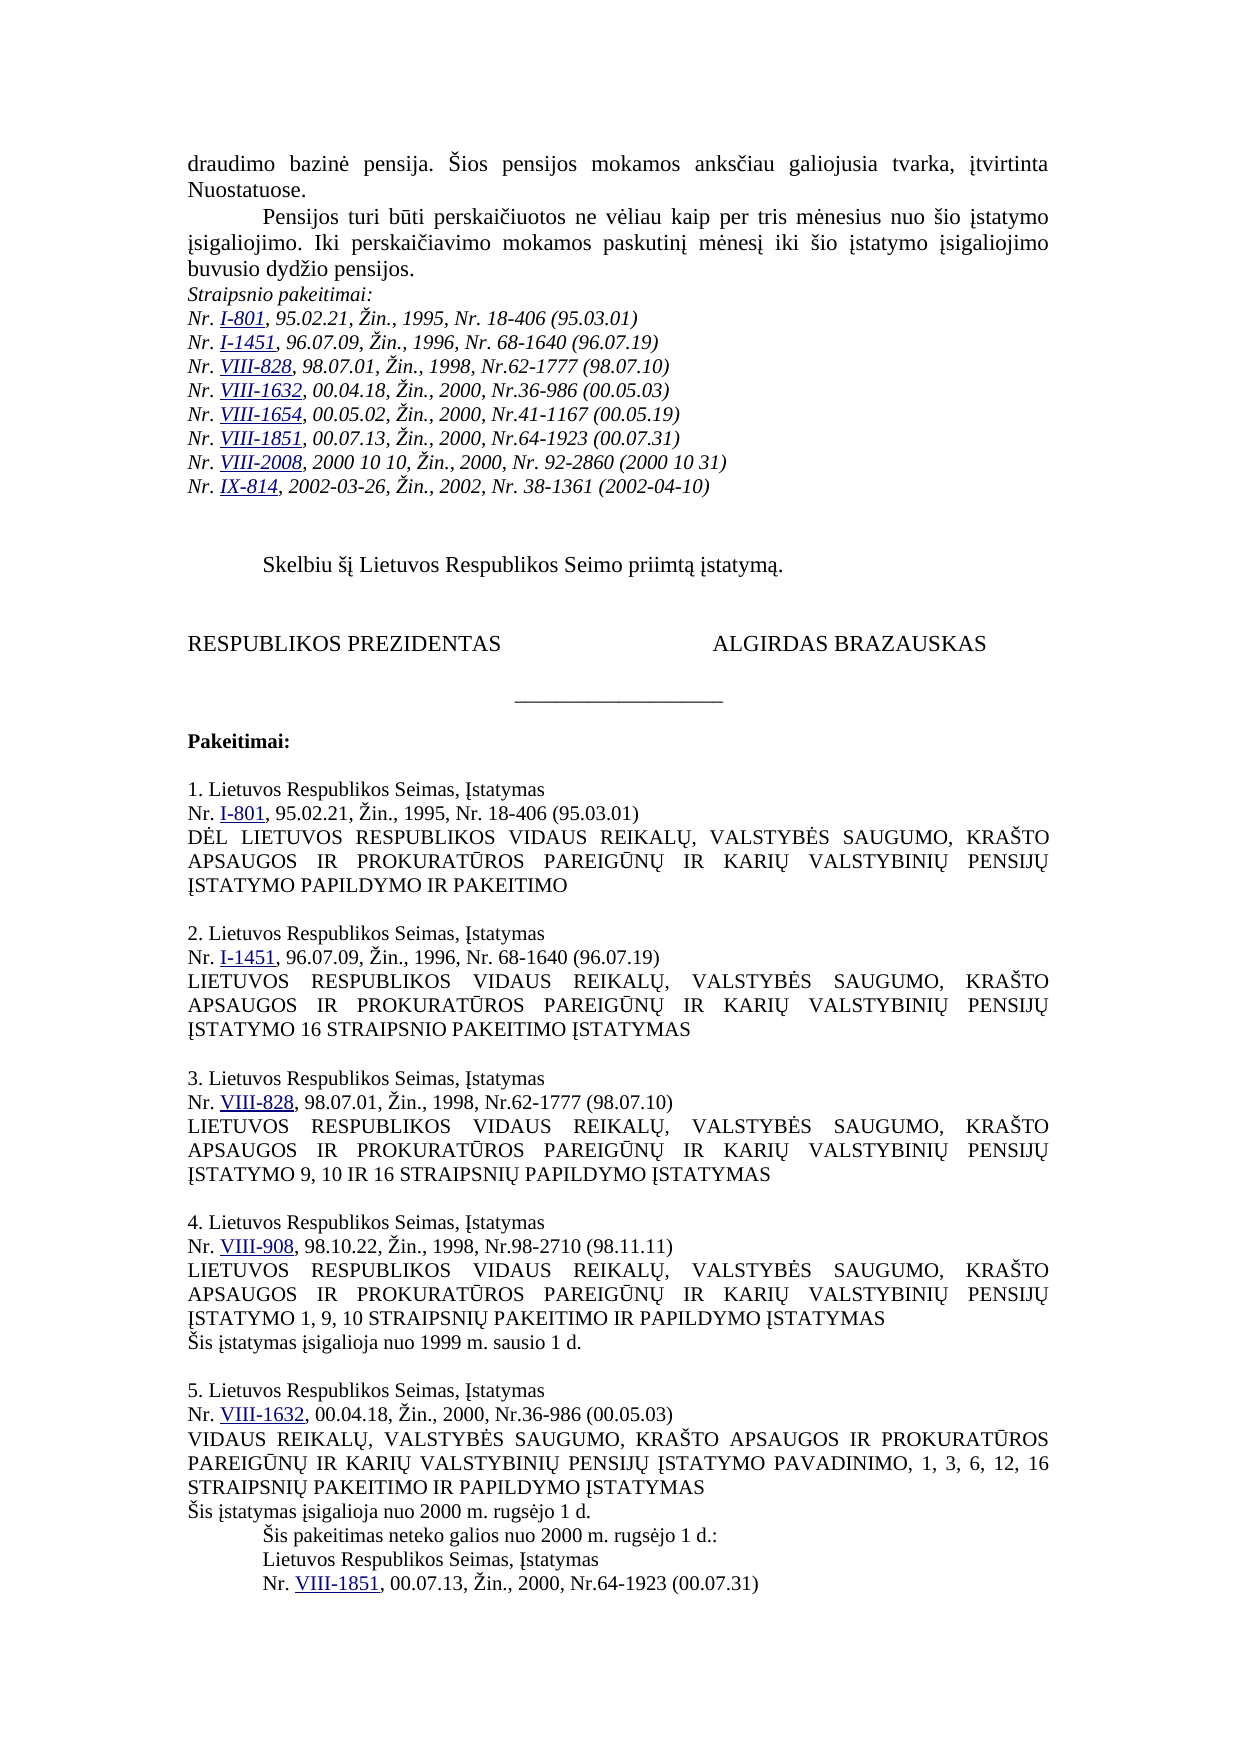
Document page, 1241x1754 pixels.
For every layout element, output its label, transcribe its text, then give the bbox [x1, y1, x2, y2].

text 3. Lietuvos Respublikos Seimas, Įstatymas [187, 1066, 1050, 1089]
text Nr. VIII-1851, 00.07.13, Žin., 2000, Nr.64-1923 (00.07.31) [187, 1571, 1050, 1595]
text LIETUVOS RESPUBLIKOS VIDAUS REIKALŲ, VALSTYBĖS SAUGUMO, KRAŠTO APSAUGOS IR PROKURATŪROS PAREIGŪNŲ IR KARIŲ VALSTYBINIŲ PENSIJŲ ĮSTATYMO 1, 9, 10 STRAIPSNIŲ PAKEITIMO IR PAPILDYMO ĮSTATYMAS [187, 1258, 1050, 1330]
text Nr. I-1451, 96.07.09, Žin., 1996, Nr. 68-1640 (96.07.19) [187, 330, 1050, 354]
text Nr. I-801, 95.02.21, Žin., 1995, Nr. 18-406 (95.03.01) [187, 306, 1050, 330]
text Šis įstatymas įsigalioja nuo 1999 m. sausio 1 d. [187, 1330, 1050, 1354]
text draudimo bazinė pensija. Šios pensijos mokamos anksčiau galiojusia tvarka, įtvirtinta Nuostatuose. [187, 150, 1050, 203]
text Nr. IX-814, 2002-03-26, Žin., 2002, Nr. 38-1361 (2002-04-10) [187, 474, 1050, 498]
text 2. Lietuvos Respublikos Seimas, Įstatymas [187, 921, 1050, 945]
text Nr. I-1451, 96.07.09, Žin., 1996, Nr. 68-1640 (96.07.19) [187, 945, 1050, 969]
text Nr. VIII-828, 98.07.01, Žin., 1998, Nr.62-1777 (98.07.10) [187, 354, 1050, 378]
text LIETUVOS RESPUBLIKOS VIDAUS REIKALŲ, VALSTYBĖS SAUGUMO, KRAŠTO APSAUGOS IR PROKURATŪROS PAREIGŪNŲ IR KARIŲ VALSTYBINIŲ PENSIJŲ ĮSTATYMO 9, 10 IR 16 STRAIPSNIŲ PAPILDYMO ĮSTATYMAS [187, 1114, 1050, 1186]
text 4. Lietuvos Respublikos Seimas, Įstatymas [187, 1210, 1050, 1234]
text Nr. VIII-1632, 00.04.18, Žin., 2000, Nr.36-986 (00.05.03) [187, 378, 1050, 402]
text Nr. VIII-1632, 00.04.18, Žin., 2000, Nr.36-986 (00.05.03) [187, 1402, 1050, 1426]
text Pensijos turi būti perskaičiuotos ne vėliau kaip per tris mėnesius nuo šio įstatymo įsigaliojimo. Iki perskaičiavimo mokamos paskutinį mėnesį iki šio įstatymo įsigaliojimo buvusio dydžio pensijos. [187, 203, 1050, 282]
text Skelbiu šį Lietuvos Respublikos Seimo priimtą įstatymą. [187, 551, 1050, 577]
text VIDAUS REIKALŲ, VALSTYBĖS SAUGUMO, KRAŠTO APSAUGOS IR PROKURATŪROS PAREIGŪNŲ IR KARIŲ VALSTYBINIŲ PENSIJŲ ĮSTATYMO PAVADINIMO, 1, 3, 6, 12, 16 STRAIPSNIŲ PAKEITIMO IR PAPILDYMO ĮSTATYMAS [187, 1426, 1050, 1499]
text ____________________ [187, 681, 1050, 704]
text Lietuvos Respublikos Seimas, Įstatymas [187, 1547, 1050, 1571]
text DĖL LIETUVOS RESPUBLIKOS VIDAUS REIKALŲ, VALSTYBĖS SAUGUMO, KRAŠTO APSAUGOS IR PROKURATŪROS PAREIGŪNŲ IR KARIŲ VALSTYBINIŲ PENSIJŲ ĮSTATYMO PAPILDYMO IR PAKEITIMO [187, 825, 1050, 897]
text Nr. VIII-1654, 00.05.02, Žin., 2000, Nr.41-1167 (00.05.19) [187, 402, 1050, 426]
text Straipsnio pakeitimai: [187, 282, 1050, 306]
text Nr. VIII-1851, 00.07.13, Žin., 2000, Nr.64-1923 (00.07.31) [187, 426, 1050, 450]
text Nr. VIII-2008, 2000 10 10, Žin., 2000, Nr. 92-2860 (2000 10 31) [187, 450, 1050, 474]
text RESPUBLIKOS PREZIDENTAS ALGIRDAS BRAZAUSKAS [187, 630, 1050, 656]
text 5. Lietuvos Respublikos Seimas, Įstatymas [187, 1378, 1050, 1402]
text Šis įstatymas įsigalioja nuo 2000 m. rugsėjo 1 d. [187, 1499, 1050, 1523]
text LIETUVOS RESPUBLIKOS VIDAUS REIKALŲ, VALSTYBĖS SAUGUMO, KRAŠTO APSAUGOS IR PROKURATŪROS PAREIGŪNŲ IR KARIŲ VALSTYBINIŲ PENSIJŲ ĮSTATYMO 16 STRAIPSNIO PAKEITIMO ĮSTATYMAS [187, 969, 1050, 1041]
text 1. Lietuvos Respublikos Seimas, Įstatymas [187, 777, 1050, 801]
text Pakeitimai: [187, 729, 1050, 753]
text Nr. VIII-828, 98.07.01, Žin., 1998, Nr.62-1777 (98.07.10) [187, 1089, 1050, 1114]
text Nr. I-801, 95.02.21, Žin., 1995, Nr. 18-406 (95.03.01) [187, 801, 1050, 825]
text Šis pakeitimas neteko galios nuo 2000 m. rugsėjo 1 d.: [187, 1523, 1050, 1547]
text Nr. VIII-908, 98.10.22, Žin., 1998, Nr.98-2710 (98.11.11) [187, 1234, 1050, 1258]
